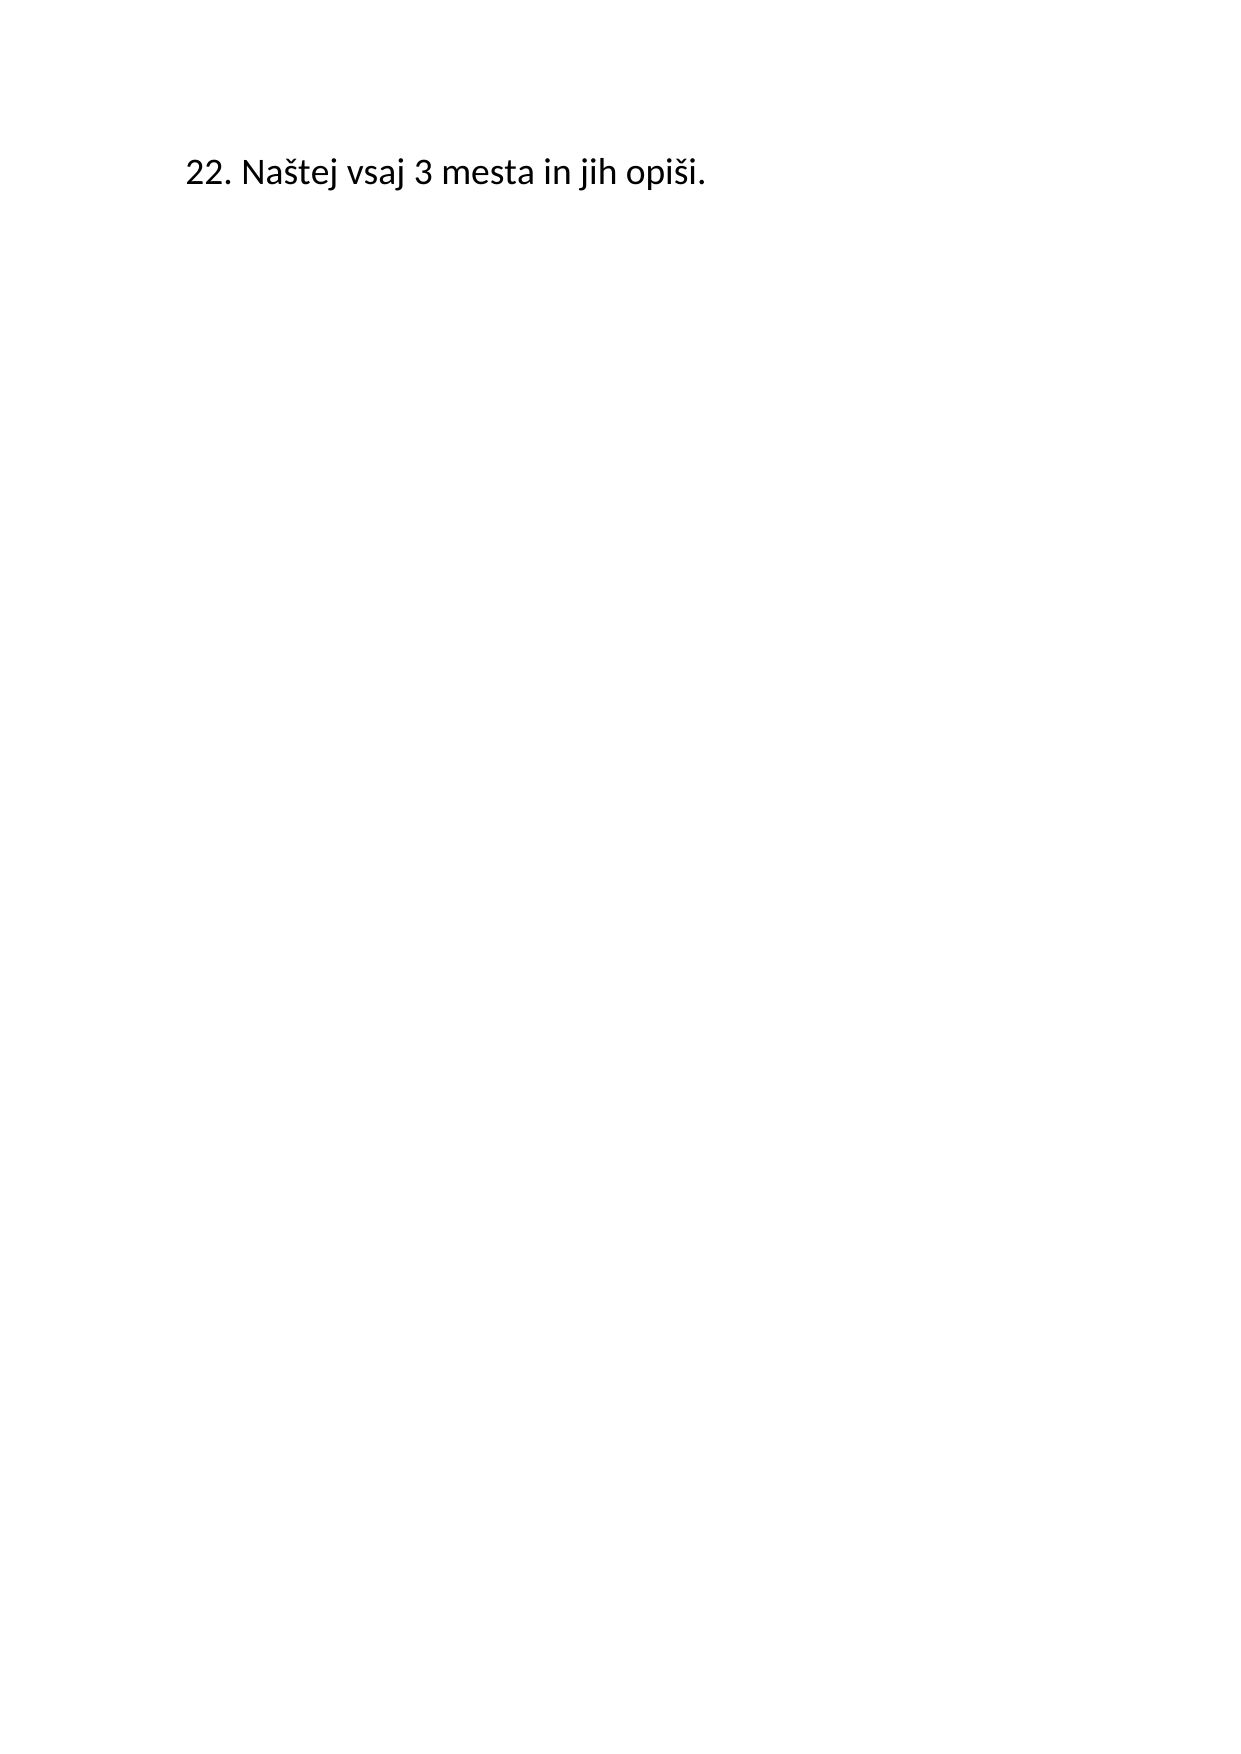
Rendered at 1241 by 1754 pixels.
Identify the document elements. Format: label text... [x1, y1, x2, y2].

text 22. Naštej vsaj 3 mesta in jih opiši. [185, 148, 1093, 193]
